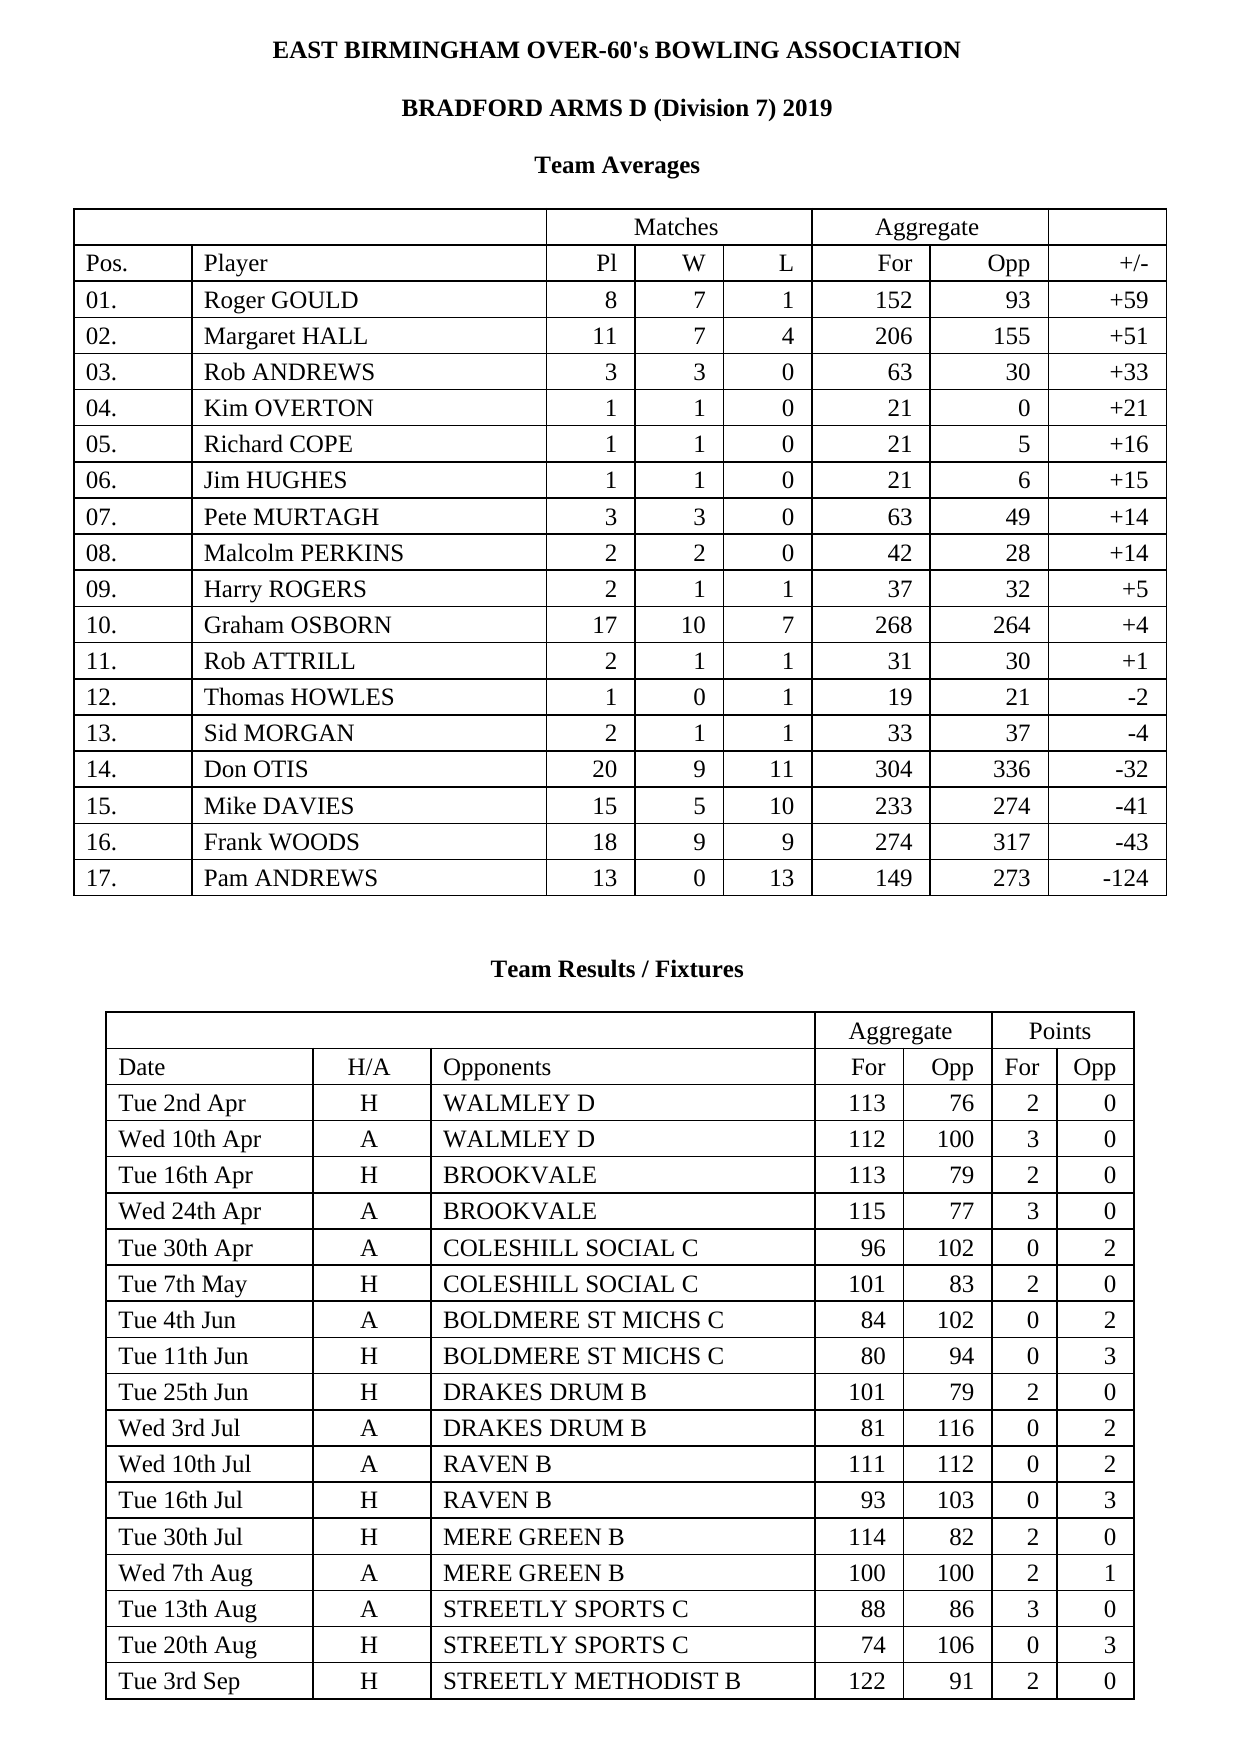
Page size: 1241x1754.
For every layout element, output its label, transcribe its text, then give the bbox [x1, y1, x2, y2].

table_cell 2 [993, 1157, 1056, 1192]
table_cell +/- [1049, 246, 1166, 280]
table_header [75, 210, 546, 244]
table_cell +14 [1049, 535, 1166, 569]
table_cell 233 [813, 788, 929, 822]
table_cell 304 [813, 752, 929, 786]
table_cell STREETLY METHODIST B [432, 1663, 814, 1698]
table_cell 04. [75, 390, 191, 425]
table_cell Wed 24th Apr [107, 1194, 312, 1228]
table_cell H [314, 1627, 430, 1662]
table_cell A [314, 1121, 430, 1156]
table_cell Wed 7th Aug [107, 1555, 312, 1589]
table_cell +59 [1049, 282, 1166, 316]
table_cell H [314, 1338, 430, 1373]
table_cell For [993, 1049, 1056, 1083]
table_cell 09. [75, 571, 191, 606]
table_cell 13 [724, 860, 811, 895]
table_cell +33 [1049, 354, 1166, 389]
text BRADFORD ARMS D (Division 7) 2019 [38, 93, 1202, 122]
table_cell Kim OVERTON [193, 390, 546, 425]
table_cell 0 [993, 1483, 1056, 1517]
table_cell A [314, 1230, 430, 1264]
table_cell 06. [75, 463, 191, 497]
table_cell H/A [314, 1049, 430, 1083]
table_cell 9 [724, 824, 811, 858]
table_cell 102 [904, 1230, 991, 1264]
table_cell 33 [813, 716, 929, 750]
table_cell 1 [724, 716, 811, 750]
table_cell 100 [904, 1121, 991, 1156]
table_cell 155 [931, 318, 1048, 352]
table_cell 2 [993, 1266, 1056, 1300]
table_cell 01. [75, 282, 191, 316]
table_cell 1 [724, 282, 811, 316]
table_cell 08. [75, 535, 191, 569]
text Team Averages [38, 150, 1202, 179]
table_cell 0 [1058, 1519, 1133, 1553]
table_header Matches [547, 210, 811, 244]
table_cell 3 [636, 354, 723, 389]
table_cell 20 [547, 752, 634, 786]
table_cell 6 [931, 463, 1048, 497]
table_cell 79 [904, 1157, 991, 1192]
table_cell +16 [1049, 426, 1166, 461]
table_cell 91 [904, 1663, 991, 1698]
table_cell 93 [816, 1483, 903, 1517]
table_cell 3 [547, 354, 634, 389]
table_cell 17 [547, 607, 634, 642]
table_cell 63 [813, 354, 929, 389]
table_cell 2 [1058, 1230, 1133, 1264]
table_cell 3 [1058, 1483, 1133, 1517]
table_cell 112 [816, 1121, 903, 1156]
table_cell 03. [75, 354, 191, 389]
table_cell 30 [931, 354, 1048, 389]
table_cell Tue 4th Jun [107, 1302, 312, 1337]
table_cell 21 [813, 463, 929, 497]
table_cell Thomas HOWLES [193, 680, 546, 714]
table_cell 113 [816, 1157, 903, 1192]
table_cell 1 [636, 390, 723, 425]
table_cell 1 [547, 680, 634, 714]
table_cell 1 [547, 463, 634, 497]
table_cell 1 [636, 643, 723, 678]
table_cell 2 [993, 1374, 1056, 1409]
table_cell 106 [904, 1627, 991, 1662]
table_cell 0 [993, 1627, 1056, 1662]
table_cell Rob ATTRILL [193, 643, 546, 678]
table_cell Tue 2nd Apr [107, 1085, 312, 1120]
table_cell 18 [547, 824, 634, 858]
table_cell 13 [547, 860, 634, 895]
table_cell Richard COPE [193, 426, 546, 461]
table_cell -124 [1049, 860, 1166, 895]
table_cell 10 [724, 788, 811, 822]
table_cell BROOKVALE [432, 1194, 814, 1228]
table_cell 17. [75, 860, 191, 895]
table_cell 2 [993, 1085, 1056, 1120]
table_cell 1 [724, 571, 811, 606]
table_cell RAVEN B [432, 1447, 814, 1481]
table_cell STREETLY SPORTS C [432, 1591, 814, 1626]
table_cell 0 [724, 535, 811, 569]
table_cell Tue 7th May [107, 1266, 312, 1300]
table_cell WALMLEY D [432, 1085, 814, 1120]
table_cell 2 [547, 643, 634, 678]
table_cell 93 [931, 282, 1048, 316]
table_cell 74 [816, 1627, 903, 1662]
table_cell 2 [547, 571, 634, 606]
table_cell Tue 25th Jun [107, 1374, 312, 1409]
table_cell 3 [1058, 1338, 1133, 1373]
table_cell Jim HUGHES [193, 463, 546, 497]
table_cell 7 [724, 607, 811, 642]
table_cell 77 [904, 1194, 991, 1228]
table_cell 1 [1058, 1555, 1133, 1589]
table_cell 152 [813, 282, 929, 316]
table_cell 122 [816, 1663, 903, 1698]
table_cell -32 [1049, 752, 1166, 786]
table_cell Harry ROGERS [193, 571, 546, 606]
table_cell 1 [724, 680, 811, 714]
table_cell -2 [1049, 680, 1166, 714]
table_cell Pam ANDREWS [193, 860, 546, 895]
table_cell 206 [813, 318, 929, 352]
table_cell A [314, 1447, 430, 1481]
table_header [1049, 210, 1166, 244]
table_cell 3 [1058, 1627, 1133, 1662]
table_cell 102 [904, 1302, 991, 1337]
table_cell -4 [1049, 716, 1166, 750]
table_cell COLESHILL SOCIAL C [432, 1230, 814, 1264]
table_cell 14. [75, 752, 191, 786]
table_cell Opponents [432, 1049, 814, 1083]
table_cell L [724, 246, 811, 280]
table_cell 2 [1058, 1411, 1133, 1445]
table_cell 2 [993, 1519, 1056, 1553]
table_cell 2 [993, 1555, 1056, 1589]
table_cell 5 [931, 426, 1048, 461]
table_cell 16. [75, 824, 191, 858]
table_cell A [314, 1411, 430, 1445]
table_cell +4 [1049, 607, 1166, 642]
table_cell Sid MORGAN [193, 716, 546, 750]
table_cell 02. [75, 318, 191, 352]
table_cell 0 [636, 860, 723, 895]
table_cell +5 [1049, 571, 1166, 606]
table_cell Don OTIS [193, 752, 546, 786]
table_cell +15 [1049, 463, 1166, 497]
table_cell W [636, 246, 723, 280]
table_cell 3 [993, 1121, 1056, 1156]
table_cell Tue 3rd Sep [107, 1663, 312, 1698]
table_cell 111 [816, 1447, 903, 1481]
table_cell H [314, 1483, 430, 1517]
table_cell 9 [636, 752, 723, 786]
table_cell 80 [816, 1338, 903, 1373]
table_cell 1 [636, 463, 723, 497]
table_cell 42 [813, 535, 929, 569]
table_cell 30 [931, 643, 1048, 678]
table_cell 103 [904, 1483, 991, 1517]
table_cell 0 [1058, 1266, 1133, 1300]
table_cell 336 [931, 752, 1048, 786]
table_cell 0 [993, 1411, 1056, 1445]
table_cell Tue 20th Aug [107, 1627, 312, 1662]
table_header Aggregate [816, 1013, 991, 1047]
table_cell 63 [813, 499, 929, 533]
table_cell Tue 13th Aug [107, 1591, 312, 1626]
table_cell 1 [724, 643, 811, 678]
table_cell 83 [904, 1266, 991, 1300]
table_cell Frank WOODS [193, 824, 546, 858]
table_cell Pos. [75, 246, 191, 280]
table_cell H [314, 1157, 430, 1192]
table_cell 1 [547, 426, 634, 461]
table_cell 0 [1058, 1194, 1133, 1228]
table_cell 81 [816, 1411, 903, 1445]
table_cell 2 [1058, 1302, 1133, 1337]
table_cell A [314, 1194, 430, 1228]
table_cell +14 [1049, 499, 1166, 533]
table_cell 101 [816, 1266, 903, 1300]
table_cell H [314, 1085, 430, 1120]
table_cell 10 [636, 607, 723, 642]
table_cell 19 [813, 680, 929, 714]
table_cell 21 [931, 680, 1048, 714]
table_cell MERE GREEN B [432, 1519, 814, 1553]
table_cell WALMLEY D [432, 1121, 814, 1156]
table_cell 21 [813, 390, 929, 425]
table_cell 1 [636, 571, 723, 606]
table_cell BOLDMERE ST MICHS C [432, 1302, 814, 1337]
table_cell 3 [547, 499, 634, 533]
table_cell 31 [813, 643, 929, 678]
table_cell Wed 10th Jul [107, 1447, 312, 1481]
table_cell Tue 30th Apr [107, 1230, 312, 1264]
table_cell 0 [993, 1302, 1056, 1337]
table_cell 3 [993, 1591, 1056, 1626]
table_cell 0 [1058, 1663, 1133, 1698]
table_cell Tue 16th Jul [107, 1483, 312, 1517]
table_cell 12. [75, 680, 191, 714]
table_cell 5 [636, 788, 723, 822]
table_cell 0 [1058, 1374, 1133, 1409]
table_cell 1 [636, 716, 723, 750]
table_cell 37 [931, 716, 1048, 750]
table_cell Tue 30th Jul [107, 1519, 312, 1553]
table_cell Pl [547, 246, 634, 280]
table_cell +21 [1049, 390, 1166, 425]
table_cell -41 [1049, 788, 1166, 822]
table_cell Tue 11th Jun [107, 1338, 312, 1373]
table_cell 07. [75, 499, 191, 533]
table_cell 11 [724, 752, 811, 786]
table_cell Rob ANDREWS [193, 354, 546, 389]
table_cell BOLDMERE ST MICHS C [432, 1338, 814, 1373]
table_cell 268 [813, 607, 929, 642]
table_cell 0 [724, 463, 811, 497]
table_cell 49 [931, 499, 1048, 533]
table_cell 0 [1058, 1085, 1133, 1120]
table_cell 0 [1058, 1591, 1133, 1626]
table_cell 113 [816, 1085, 903, 1120]
table_cell -43 [1049, 824, 1166, 858]
table_cell 32 [931, 571, 1048, 606]
table_cell 2 [993, 1663, 1056, 1698]
table_cell 05. [75, 426, 191, 461]
table_cell For [816, 1049, 903, 1083]
table_cell 7 [636, 318, 723, 352]
table_cell 0 [636, 680, 723, 714]
table_cell 2 [547, 535, 634, 569]
table_cell 11 [547, 318, 634, 352]
table_cell 2 [636, 535, 723, 569]
table_cell DRAKES DRUM B [432, 1374, 814, 1409]
table_cell 13. [75, 716, 191, 750]
table_cell STREETLY SPORTS C [432, 1627, 814, 1662]
table_cell Wed 3rd Jul [107, 1411, 312, 1445]
table_cell For [813, 246, 929, 280]
table_cell Margaret HALL [193, 318, 546, 352]
table_cell A [314, 1591, 430, 1626]
table_cell Roger GOULD [193, 282, 546, 316]
table_cell 37 [813, 571, 929, 606]
table_cell MERE GREEN B [432, 1555, 814, 1589]
table_cell Wed 10th Apr [107, 1121, 312, 1156]
table_cell 94 [904, 1338, 991, 1373]
table_cell 0 [724, 390, 811, 425]
table_cell 149 [813, 860, 929, 895]
table_cell Malcolm PERKINS [193, 535, 546, 569]
table_cell Opp [1058, 1049, 1133, 1083]
table_cell 112 [904, 1447, 991, 1481]
table_cell 274 [813, 824, 929, 858]
table_cell 2 [1058, 1447, 1133, 1481]
table_cell 100 [816, 1555, 903, 1589]
table_cell 0 [1058, 1157, 1133, 1192]
table_cell 0 [993, 1230, 1056, 1264]
table_header Points [993, 1013, 1133, 1047]
table_cell 114 [816, 1519, 903, 1553]
table_cell +1 [1049, 643, 1166, 678]
table_cell 2 [547, 716, 634, 750]
table_cell 8 [547, 282, 634, 316]
table_cell 100 [904, 1555, 991, 1589]
table_cell 11. [75, 643, 191, 678]
table_cell Graham OSBORN [193, 607, 546, 642]
table_cell 28 [931, 535, 1048, 569]
table_cell 21 [813, 426, 929, 461]
table_cell 101 [816, 1374, 903, 1409]
table_cell Player [193, 246, 546, 280]
table_cell 10. [75, 607, 191, 642]
table_cell A [314, 1302, 430, 1337]
table_header [107, 1013, 814, 1047]
table_cell 0 [724, 499, 811, 533]
table_cell 96 [816, 1230, 903, 1264]
table_cell 273 [931, 860, 1048, 895]
table_cell 0 [993, 1447, 1056, 1481]
table_cell 1 [636, 426, 723, 461]
table_cell 0 [993, 1338, 1056, 1373]
table_cell Pete MURTAGH [193, 499, 546, 533]
table_cell 274 [931, 788, 1048, 822]
table_cell 88 [816, 1591, 903, 1626]
text Team Results / Fixtures [38, 954, 1202, 982]
table_cell H [314, 1266, 430, 1300]
table_cell Mike DAVIES [193, 788, 546, 822]
table_cell 3 [993, 1194, 1056, 1228]
table_cell 15. [75, 788, 191, 822]
table_cell 1 [547, 390, 634, 425]
table_cell Opp [904, 1049, 991, 1083]
table_cell 84 [816, 1302, 903, 1337]
table_cell 0 [931, 390, 1048, 425]
table_cell 86 [904, 1591, 991, 1626]
table_cell 79 [904, 1374, 991, 1409]
table_cell H [314, 1374, 430, 1409]
table_cell DRAKES DRUM B [432, 1411, 814, 1445]
table_cell Date [107, 1049, 312, 1083]
table_cell 7 [636, 282, 723, 316]
table_cell H [314, 1663, 430, 1698]
table_cell 4 [724, 318, 811, 352]
table_cell 317 [931, 824, 1048, 858]
table_cell 15 [547, 788, 634, 822]
table_cell A [314, 1555, 430, 1589]
table_cell BROOKVALE [432, 1157, 814, 1192]
table_cell 0 [724, 354, 811, 389]
table_cell 0 [724, 426, 811, 461]
table_cell COLESHILL SOCIAL C [432, 1266, 814, 1300]
table_cell 76 [904, 1085, 991, 1120]
table_cell RAVEN B [432, 1483, 814, 1517]
table_cell Opp [931, 246, 1048, 280]
table_cell 115 [816, 1194, 903, 1228]
table_cell 9 [636, 824, 723, 858]
table_cell 264 [931, 607, 1048, 642]
table_cell Tue 16th Apr [107, 1157, 312, 1192]
table_cell 82 [904, 1519, 991, 1553]
table_cell +51 [1049, 318, 1166, 352]
table_header Aggregate [813, 210, 1048, 244]
table_cell 0 [1058, 1121, 1133, 1156]
table_cell H [314, 1519, 430, 1553]
table_cell 3 [636, 499, 723, 533]
table_cell 116 [904, 1411, 991, 1445]
